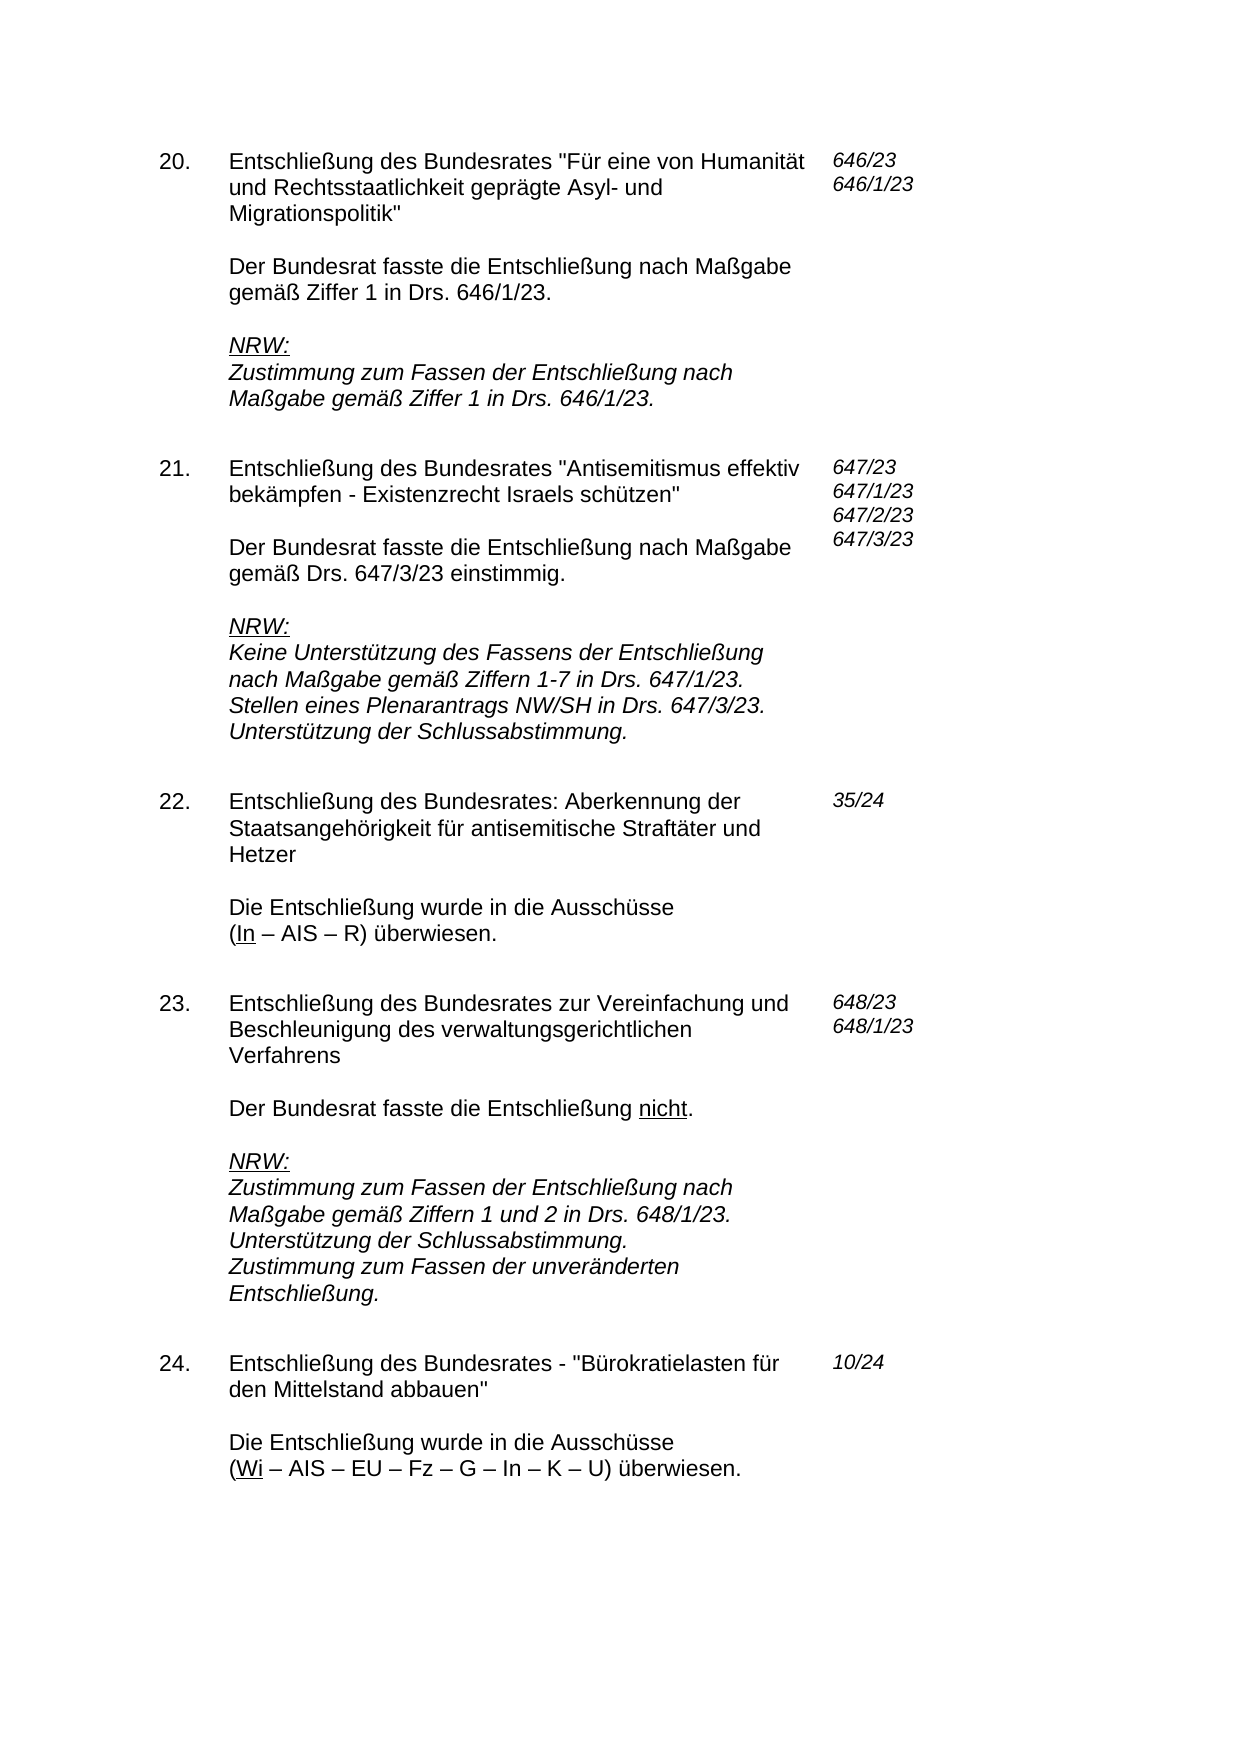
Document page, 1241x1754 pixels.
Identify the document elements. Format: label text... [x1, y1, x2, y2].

table_cell 20. [148, 148, 217, 455]
table_cell 646/23 646/1/23 [821, 148, 958, 455]
table_cell Entschließung des Bundesrates zur Vereinfachung und Beschleunigung des verwaltungsgerichtlichen Verfahrens Der Bundesrat fasste die Entschließung nicht. NRW: Zustimmung zum Fassen der Entschließung nach Maßgabe gemäß Ziffern 1 und 2 in Drs. 648/1/23. Unterstützung der Schlussabstimmung. Zustimmung zum Fassen der unveränderten Entschließung. [217, 990, 821, 1349]
table_cell 648/23 648/1/23 [821, 990, 958, 1349]
table_cell 10/24 [821, 1350, 958, 1525]
table_cell Entschließung des Bundesrates: Aberkennung der Staatsangehörigkeit für antisemitische Straftäter und Hetzer Die Entschließung wurde in die Ausschüsse (In – AIS – R) überwiesen. [217, 788, 821, 990]
table_cell 647/23 647/1/23 647/2/23 647/3/23 [821, 455, 958, 788]
table_cell 21. [148, 455, 217, 788]
table_cell 22. [148, 788, 217, 990]
table_cell Entschließung des Bundesrates - "Bürokratielasten für den Mittelstand abbauen" Die Entschließung wurde in die Ausschüsse (Wi – AIS – EU – Fz – G – In – K – U) überwiesen. [217, 1350, 821, 1525]
table_cell Entschließung des Bundesrates "Antisemitismus effektiv bekämpfen - Existenzrecht Israels schützen" Der Bundesrat fasste die Entschließung nach Maßgabe gemäß Drs. 647/3/23 einstimmig. NRW: Keine Unterstützung des Fassens der Entschließung nach Maßgabe gemäß Ziffern 1-7 in Drs. 647/1/23. Stellen eines Plenarantrags NW/SH in Drs. 647/3/23. Unterstützung der Schlussabstimmung. [217, 455, 821, 788]
table_cell 35/24 [821, 788, 958, 990]
table_cell 23. [148, 990, 217, 1349]
table_cell 24. [148, 1350, 217, 1525]
table_cell Entschließung des Bundesrates "Für eine von Humanität und Rechtsstaatlichkeit geprägte Asyl- und Migrationspolitik" Der Bundesrat fasste die Entschließung nach Maßgabe gemäß Ziffer 1 in Drs. 646/1/23. NRW: Zustimmung zum Fassen der Entschließung nach Maßgabe gemäß Ziffer 1 in Drs. 646/1/23. [217, 148, 821, 455]
